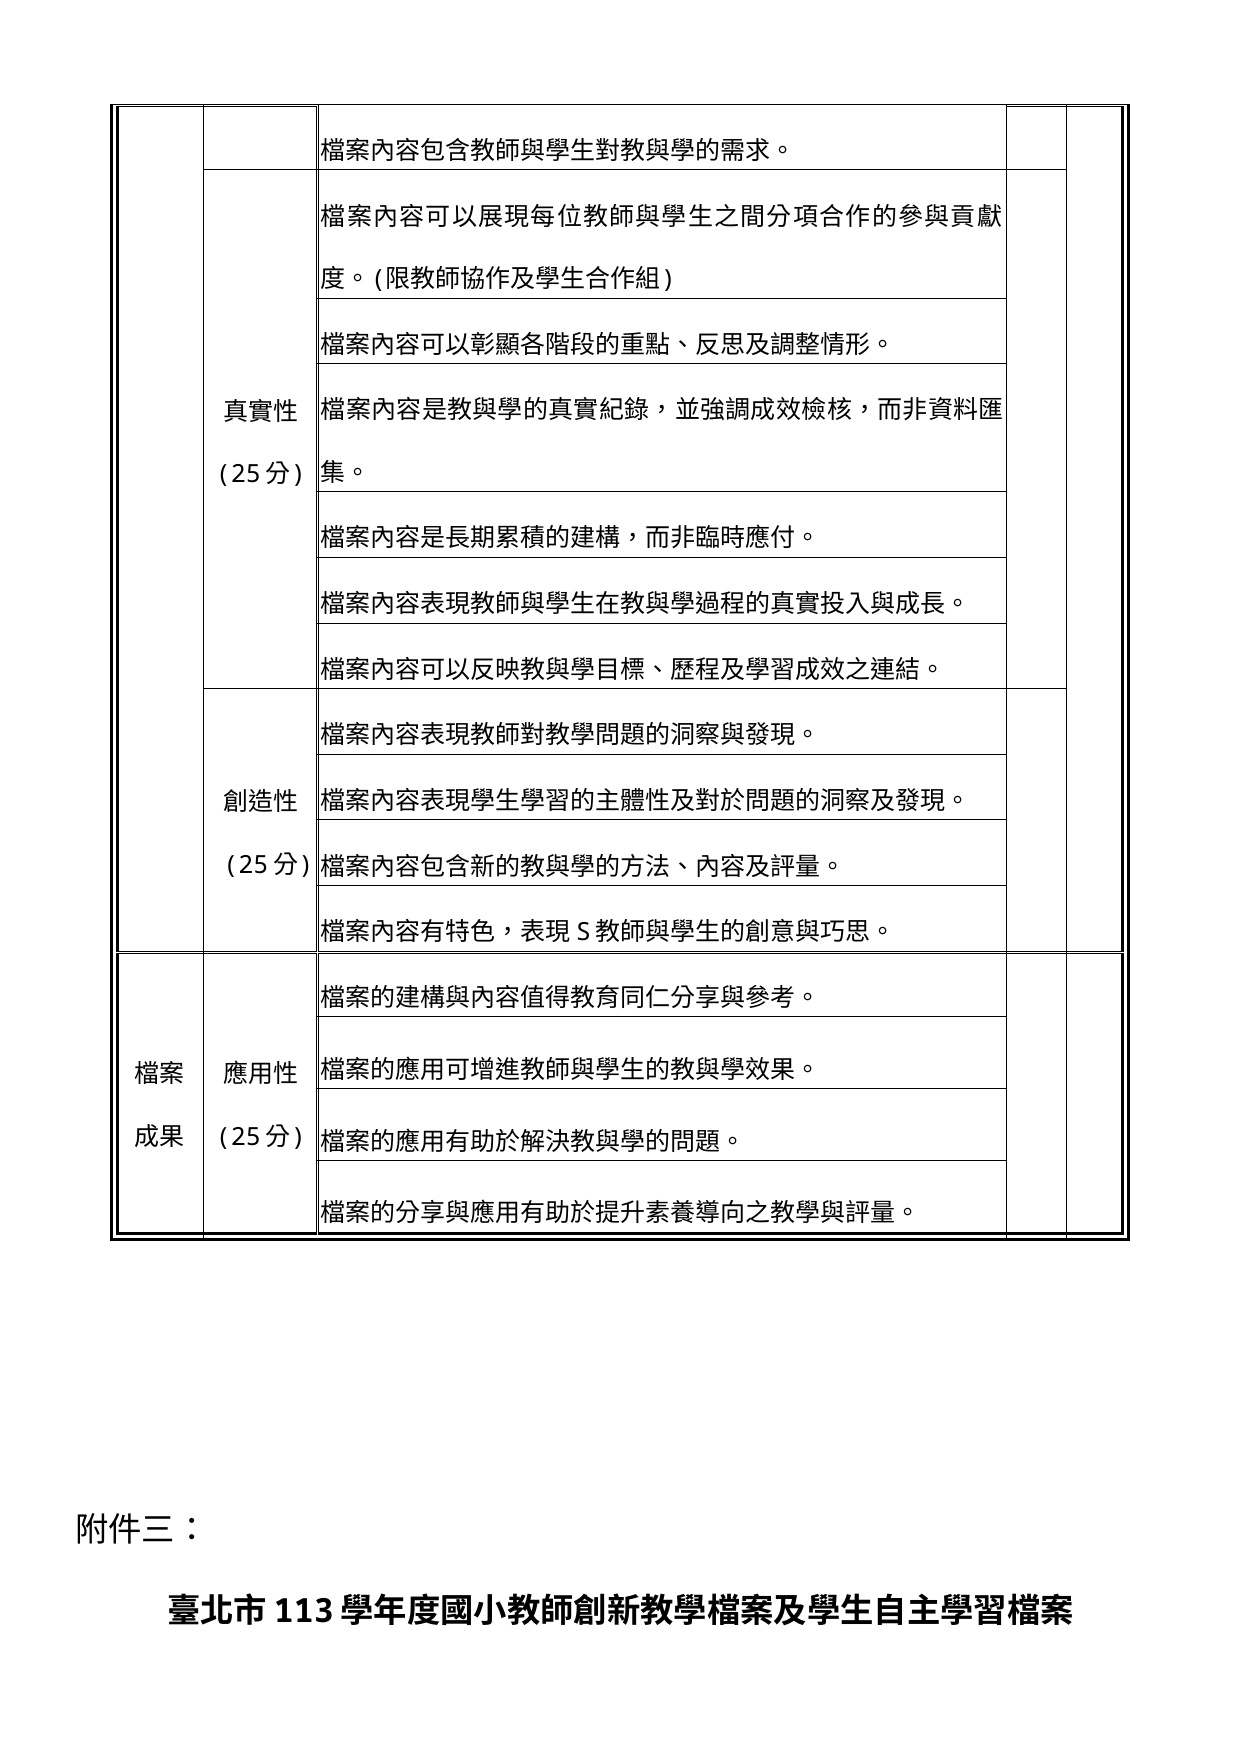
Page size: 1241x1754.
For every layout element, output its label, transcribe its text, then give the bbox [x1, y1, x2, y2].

table_cell 檔案的分享與應用有助於提升素養導向之教學與評量。 [319, 1161, 1006, 1232]
table_cell 檔案內容表現教師與學生在教與學過程的真實投入與成長。 [319, 558, 1006, 622]
table_cell 檔案內容是長期累積的建構，而非臨時應付。 [319, 492, 1006, 557]
table_cell 應用性 (25分) [204, 954, 316, 1232]
table_cell 檔案內容有特色，表現S教師與學生的創意與巧思。 [319, 886, 1006, 951]
table_cell [1007, 107, 1066, 169]
table_cell [1007, 170, 1066, 688]
table_cell [1067, 107, 1121, 951]
table_cell 檔案的建構與內容值得教育同仁分享與參考。 [319, 954, 1006, 1016]
table_cell 檔案 成果 [119, 954, 203, 1232]
table_cell 真實性 (25分) [204, 170, 316, 688]
table_cell [1007, 954, 1066, 1232]
text 臺北市113學年度國小教師創新教學檔案及學生自主學習檔案 [75, 1566, 1165, 1629]
table_cell 檔案內容包含新的教與學的方法、內容及評量。 [319, 820, 1006, 885]
table_cell 檔案的應用有助於解決教與學的問題。 [319, 1089, 1006, 1160]
table_cell 檔案內容是教與學的真實紀錄，並強調成效檢核，而非資料匯集。 [319, 364, 1006, 491]
table_cell 檔案內容可以彰顯各階段的重點、反思及調整情形。 [319, 299, 1006, 363]
table_cell 檔案內容包含教師與學生對教與學的需求。 [319, 105, 1006, 169]
table_cell [1067, 954, 1121, 1232]
table_cell 創造性 (25分) [204, 689, 316, 951]
text 附件三： [75, 1485, 1165, 1547]
table_cell 檔案內容表現學生學習的主體性及對於問題的洞察及發現。 [319, 755, 1006, 819]
table_cell 檔案內容可以反映教與學目標、歷程及學習成效之連結。 [319, 624, 1006, 688]
table_cell 檔案內容表現教師對教學問題的洞察與發現。 [319, 689, 1006, 754]
table_cell 檔案的應用可增進教師與學生的教與學效果。 [319, 1017, 1006, 1088]
table_cell 檔案內容可以展現每位教師與學生之間分項合作的參與貢獻度。(限教師協作及學生合作組) [319, 170, 1006, 297]
table_cell [119, 107, 203, 951]
table_cell [204, 107, 316, 169]
table_cell [1007, 689, 1066, 951]
